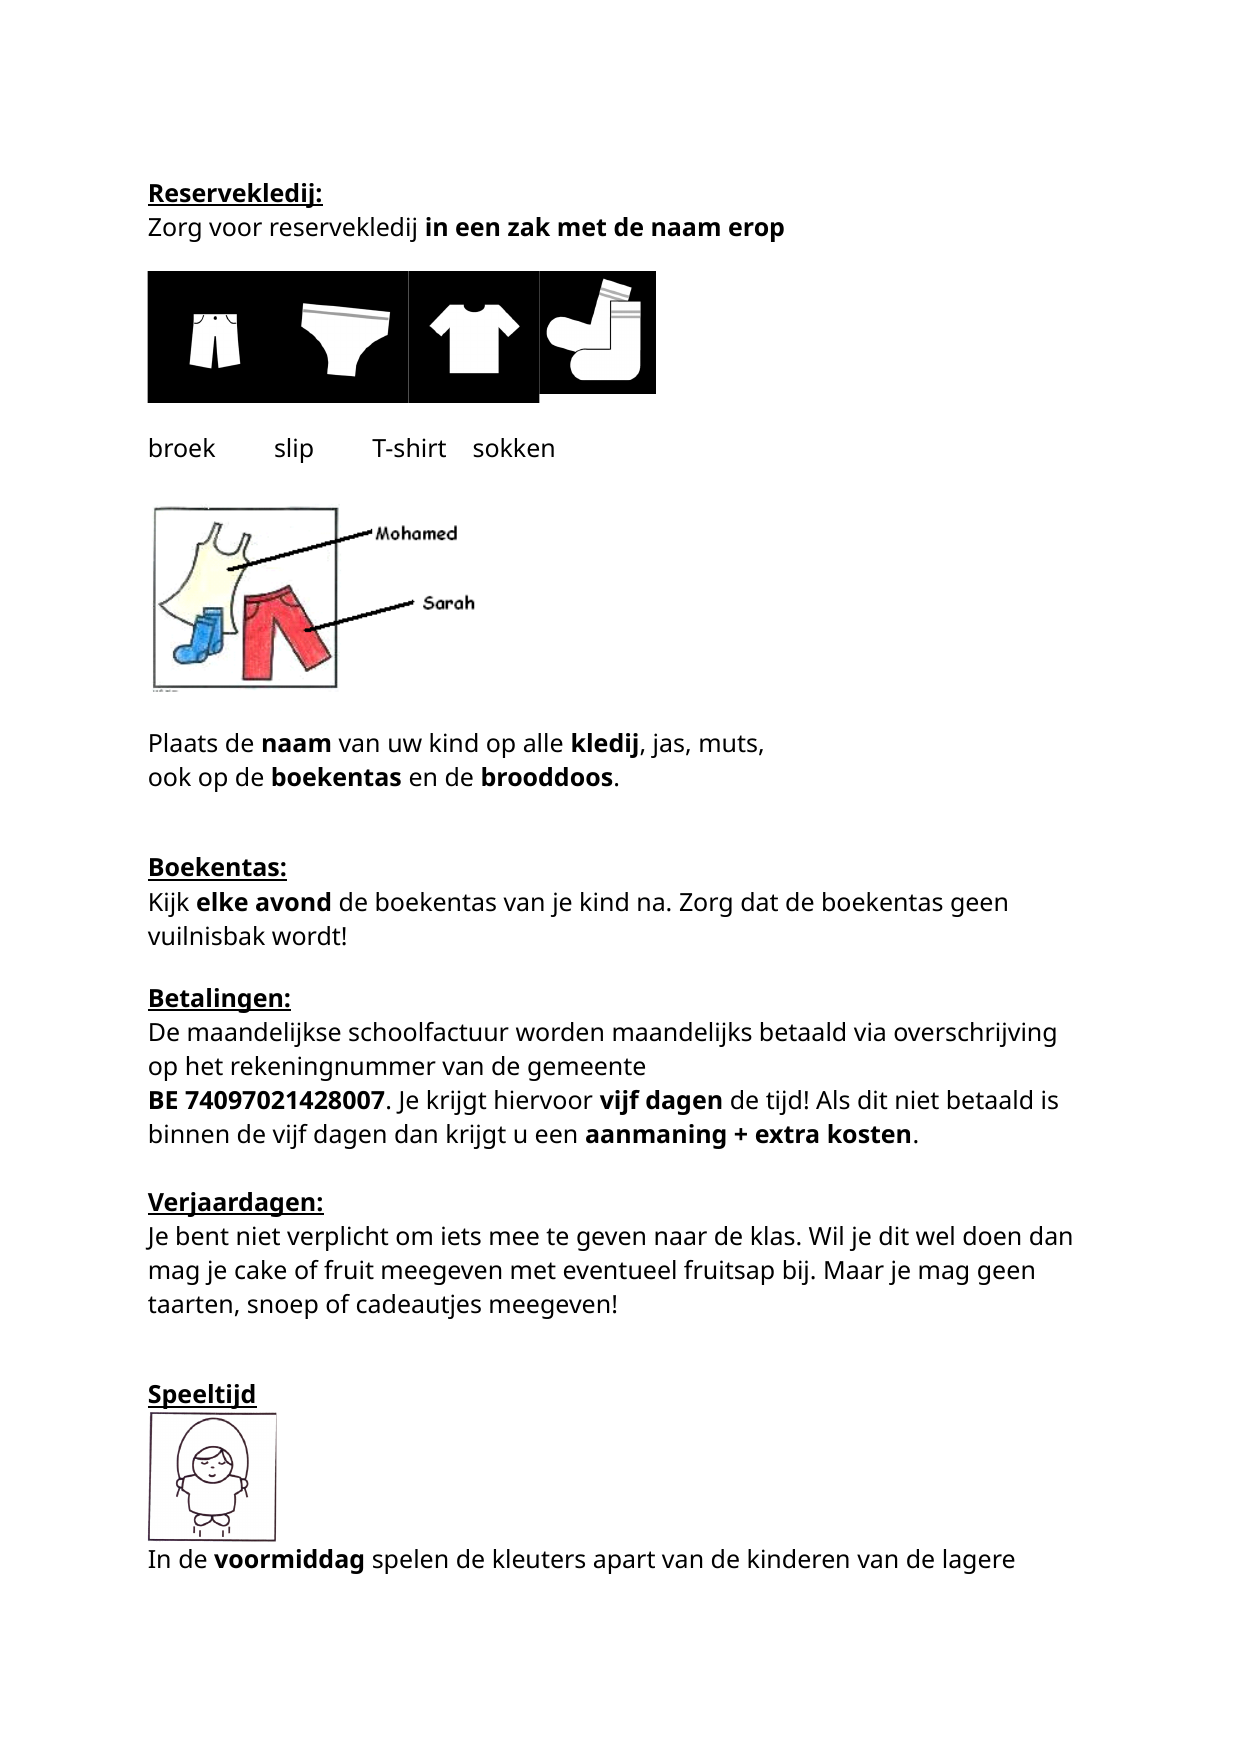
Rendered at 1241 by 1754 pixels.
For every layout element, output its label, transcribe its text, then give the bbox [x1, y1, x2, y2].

text Kijk elke avond de boekentas van je kind na. Zorg dat de boekentas geen vuilnisbak wordt! [148, 884, 1093, 952]
text In de voormiddag spelen de kleuters apart van de kinderen van de lagere [148, 1542, 1093, 1576]
text BE 74097021428007. Je krijgt hiervoor vijf dagen de tijd! Als dit niet betaald is binnen de vijf dagen dan krijgt u een aanmaning + extra kosten. [148, 1082, 1093, 1151]
text Betalingen: [148, 980, 1093, 1014]
text De maandelijkse schoolfactuur worden maandelijks betaald via overschrijving op het rekeningnummer van de gemeente [148, 1014, 1093, 1082]
text Plaats de naam van uw kind op alle kledij, jas, muts, [148, 726, 1093, 760]
text Zorg voor reservekledij in een zak met de naam erop [148, 210, 1093, 244]
text broek slip T-shirt sokken [148, 430, 1093, 464]
text Speeltijd [148, 1377, 1093, 1411]
text ook op de boekentas en de brooddoos. [148, 760, 1093, 794]
text Je bent niet verplicht om iets mee te geven naar de klas. Wil je dit wel doen dan mag je cake of fruit meegeven met eventueel fruitsap bij. Maar je mag geen taarten, snoep of cadeautjes meegeven! [148, 1219, 1093, 1321]
text Verjaardagen: [148, 1185, 1093, 1219]
text Boekentas: [148, 850, 1093, 884]
text Reservekledij: [148, 176, 1093, 210]
